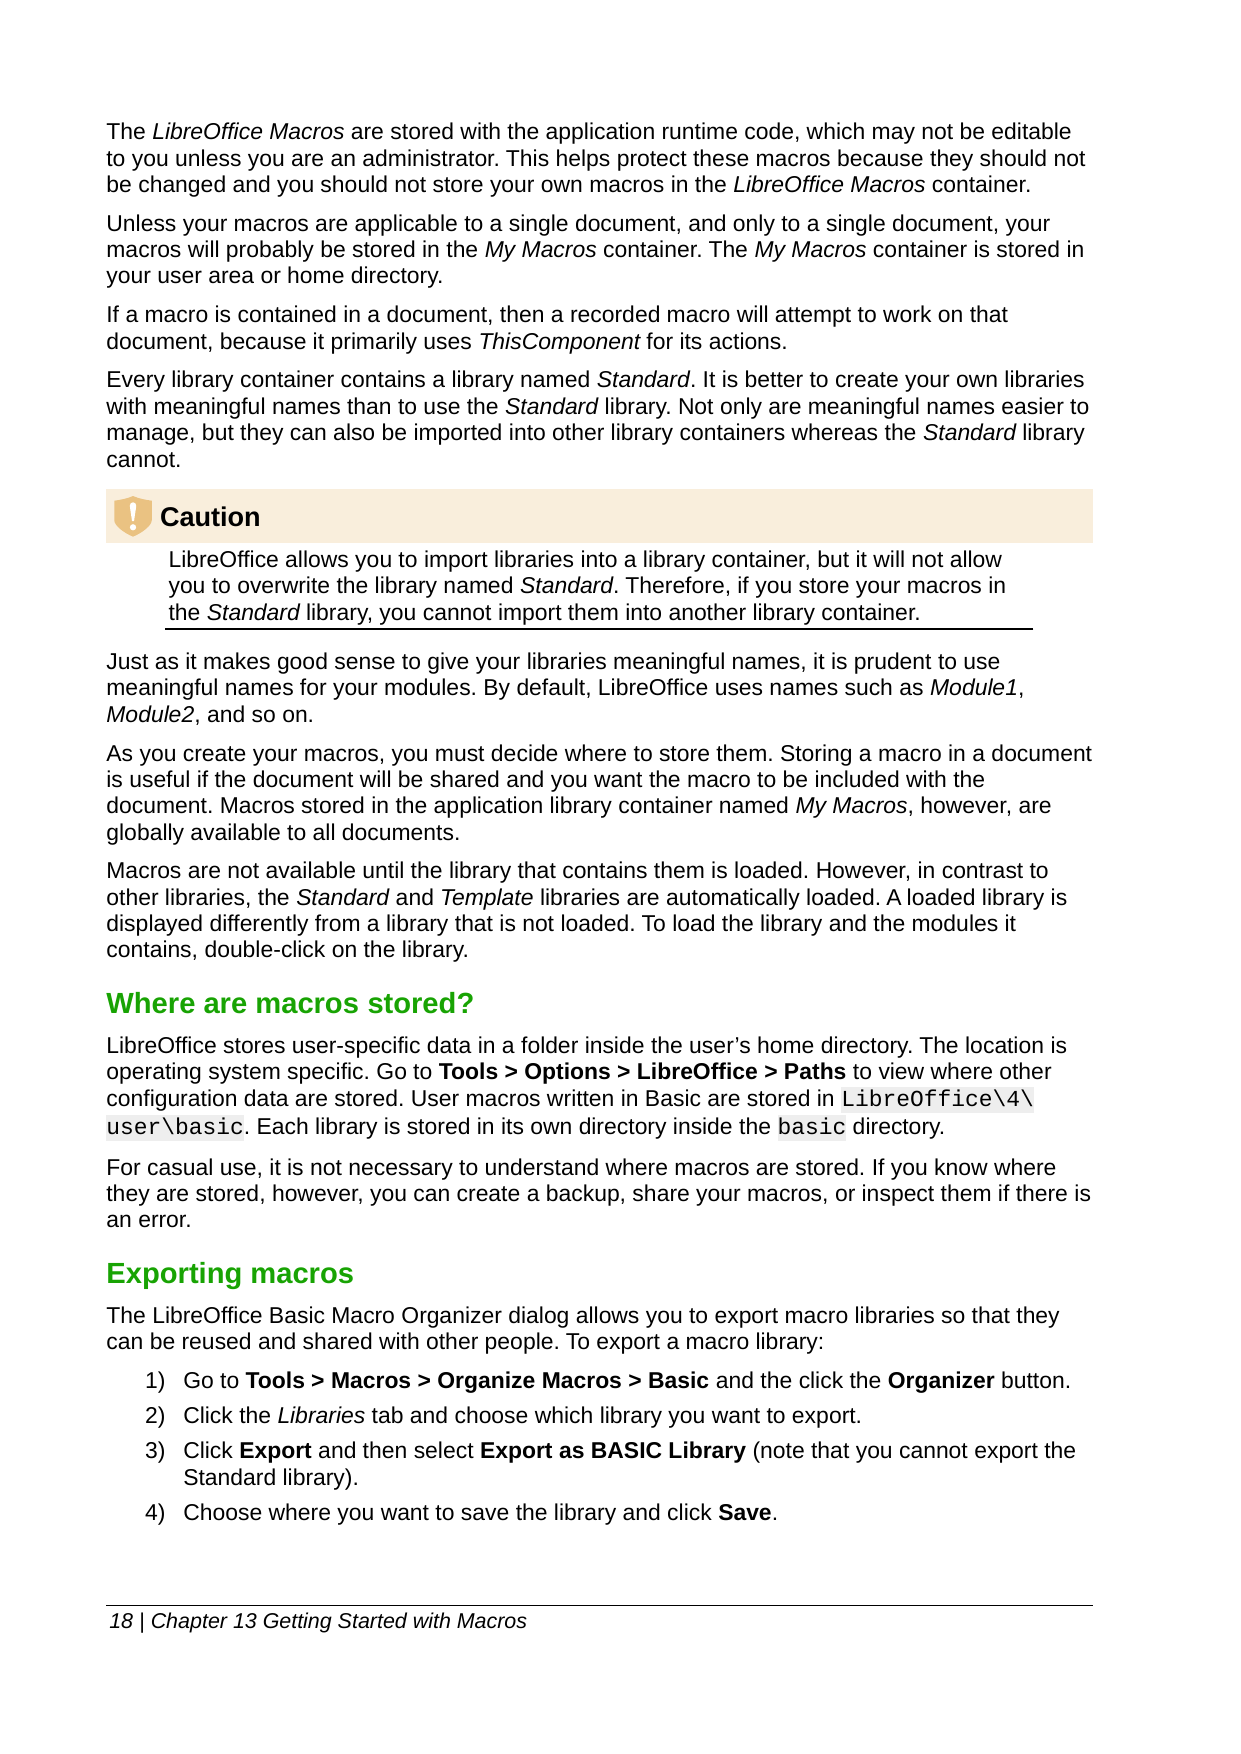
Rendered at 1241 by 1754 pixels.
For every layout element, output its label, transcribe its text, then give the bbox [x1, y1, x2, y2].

text Unless your macros are applicable to a single document, and only to a single document, your macros will probably be stored in the My Macros container. The My Macros container is stored in your user area or home directory. [106, 210, 1093, 289]
text For casual use, it is not necessary to understand where macros are stored. If you know where they are stored, however, you can create a backup, share your macros, or inspect them if there is an error. [106, 1154, 1093, 1233]
text Every library container contains a library named Standard. It is better to create your own libraries with meaningful names than to use the Standard library. Not only are meaningful names easier to manage, but they can also be imported into other library containers whereas the Standard library cannot. [106, 366, 1093, 472]
list Click the Libraries tab and choose which library you want to export. [165, 1402, 1093, 1428]
list Click Export and then select Export as BASIC Library (note that you cannot export the Standard library). [165, 1437, 1093, 1490]
text If a macro is contained in a document, then a recorded macro will attempt to work on that document, because it primarily uses ThisComponent for its actions. [106, 301, 1093, 354]
text As you create your macros, you must decide where to store them. Storing a macro in a document is useful if the document will be shared and you want the macro to be included with the document. Macros stored in the application library container named My Macros, however, are globally available to all documents. [106, 739, 1093, 845]
text The LibreOffice Macros are stored with the application runtime code, which may not be editable to you unless you are an administrator. This helps protect these macros because they should not be changed and you should not store your own macros in the LibreOffice Macros container. [106, 118, 1093, 197]
text Macros are not available until the library that contains them is loaded. However, in contrast to other libraries, the Standard and Template libraries are automatically loaded. A loaded library is displayed differently from a library that is not loaded. To load the library and the modules it contains, double-click on the library. [106, 857, 1093, 963]
list Go to Tools > Macros > Organize Macros > Basic and the click the Organizer button. [165, 1367, 1093, 1393]
list Choose where you want to save the library and click Save. [165, 1499, 1093, 1525]
subtitle Exporting macros [106, 1256, 1093, 1290]
text The LibreOffice Basic Macro Organizer dialog allows you to export macro libraries so that they can be reused and shared with other people. To export a macro library: [106, 1302, 1093, 1354]
subtitle Caution [106, 489, 1093, 543]
text LibreOffice allows you to import libraries into a library container, but it will not allow you to overwrite the library named Standard. Therefore, if you store your macros in the Standard library, you cannot import them into another library container. [165, 543, 1033, 628]
text Just as it makes good sense to give your libraries meaningful names, it is prudent to use meaningful names for your modules. By default, LibreOffice uses names such as Module1, Module2, and so on. [106, 648, 1093, 727]
subtitle Where are macros stored? [106, 986, 1093, 1020]
text LibreOffice stores user-specific data in a folder inside the user’s home directory. The location is operating system specific. Go to Tools > Options > LibreOffice > Paths to view where other configuration data are stored. User macros written in Basic are stored in LibreOffice\4\user\basic. Each library is stored in its own directory inside the basic directory. [106, 1032, 1093, 1141]
